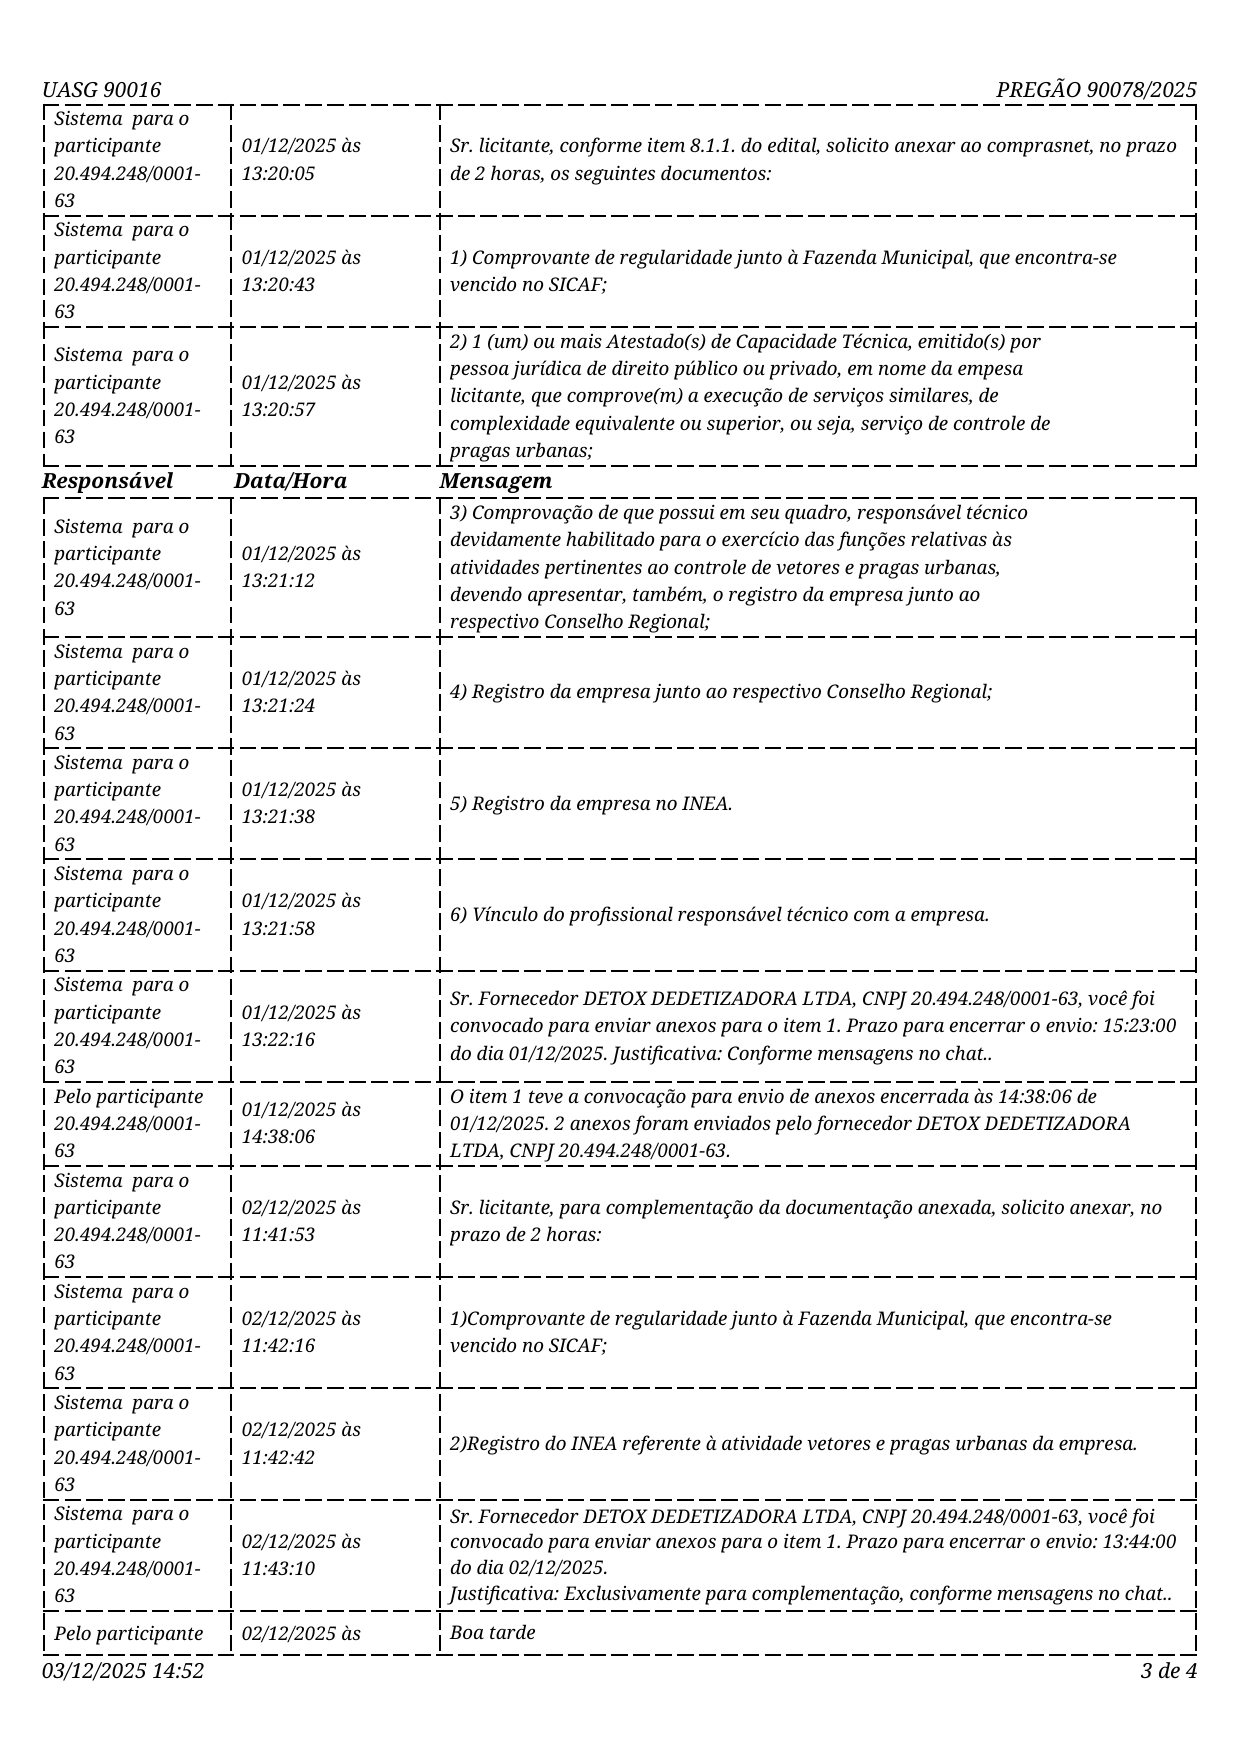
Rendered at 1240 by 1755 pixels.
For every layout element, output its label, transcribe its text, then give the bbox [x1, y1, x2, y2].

table_cell Sistema para o participante 20.494.248/0001-63 [44, 215, 231, 326]
table_cell Pelo participante 20.494.248/0001-63 [44, 1081, 231, 1165]
table_cell 1)Comprovante de regularidade junto à Fazenda Municipal, que encontra-se vencido no SICAF; [440, 1276, 1196, 1387]
table_cell O item 1 teve a convocação para envio de anexos encerrada às 14:38:06 de 01/12/2025. 2 anexos foram enviados pelo fornecedor DETOX DEDETIZADORA LTDA, CNPJ 20.494.248/0001-63. [440, 1081, 1196, 1165]
table_cell 01/12/2025 às 13:20:43 [231, 215, 439, 326]
table_cell Sr. licitante, para complementação da documentação anexada, solicito anexar, no prazo de 2 horas: [440, 1165, 1196, 1276]
table_cell 02/12/2025 às 11:42:42 [231, 1387, 439, 1498]
table_cell Sistema para o participante 20.494.248/0001-63 [44, 104, 231, 215]
table_header 3) Comprovação de que possui em seu quadro, responsável técnico devidamente habilitado para o exercício das funções relativas às atividades pertinentes ao controle de vetores e pragas urbanas, devendo apresentar, também, o registro da empresa junto ao respectivo Conselho Regional; [440, 497, 1196, 636]
table_cell Sr. licitante, conforme item 8.1.1. do edital, solicito anexar ao comprasnet, no prazo de 2 horas, os seguintes documentos: [440, 104, 1196, 215]
table_cell 01/12/2025 às 13:20:57 [231, 326, 439, 464]
table_cell 01/12/2025 às 13:21:58 [231, 858, 439, 969]
table_cell 4) Registro da empresa junto ao respectivo Conselho Regional; [440, 636, 1196, 747]
table_cell 5) Registro da empresa no INEA. [440, 747, 1196, 858]
table_cell Sistema para o participante 20.494.248/0001-63 [44, 1387, 231, 1498]
table_cell 01/12/2025 às 13:21:38 [231, 747, 439, 858]
table_cell 01/12/2025 às 14:38:06 [231, 1081, 439, 1165]
table_cell Sistema para o participante 20.494.248/0001-63 [44, 858, 231, 969]
table_cell 02/12/2025 às 11:42:16 [231, 1276, 439, 1387]
table_cell 6) Vínculo do profissional responsável técnico com a empresa. [440, 858, 1196, 969]
table_cell 01/12/2025 às 13:22:16 [231, 970, 439, 1081]
table_cell Sr. Fornecedor DETOX DEDETIZADORA LTDA, CNPJ 20.494.248/0001-63, você foi convocado para enviar anexos para o item 1. Prazo para encerrar o envio: 13:44:00 do dia 02/12/2025. Justificativa: Exclusivamente para complementação, conforme mensagens no chat.. [440, 1499, 1196, 1610]
table_cell Sistema para o participante 20.494.248/0001-63 [44, 1276, 231, 1387]
table_cell 2)Registro do INEA referente à atividade vetores e pragas urbanas da empresa. [440, 1387, 1196, 1498]
table_cell Pelo participante [44, 1610, 231, 1654]
table_header Sistema para o participante 20.494.248/0001-63 [44, 497, 231, 636]
table_cell 02/12/2025 às 11:41:53 [231, 1165, 439, 1276]
table_header 01/12/2025 às 13:21:12 [231, 497, 439, 636]
table_cell 02/12/2025 às 11:43:10 [231, 1499, 439, 1610]
table_cell Sistema para o participante 20.494.248/0001-63 [44, 1165, 231, 1276]
table_cell Sistema para o participante 20.494.248/0001-63 [44, 970, 231, 1081]
table_cell Boa tarde [440, 1610, 1196, 1654]
table_cell 01/12/2025 às 13:21:24 [231, 636, 439, 747]
table_cell Sistema para o participante 20.494.248/0001-63 [44, 1499, 231, 1610]
table_cell 1) Comprovante de regularidade junto à Fazenda Municipal, que encontra-se vencido no SICAF; [440, 215, 1196, 326]
table_cell Sr. Fornecedor DETOX DEDETIZADORA LTDA, CNPJ 20.494.248/0001-63, você foi convocado para enviar anexos para o item 1. Prazo para encerrar o envio: 15:23:00 do dia 01/12/2025. Justificativa: Conforme mensagens no chat.. [440, 970, 1196, 1081]
table_cell Sistema para o participante 20.494.248/0001-63 [44, 636, 231, 747]
table_cell 02/12/2025 às [231, 1610, 439, 1654]
table_cell 2) 1 (um) ou mais Atestado(s) de Capacidade Técnica, emitido(s) por pessoa jurídica de direito público ou privado, em nome da empesa licitante, que comprove(m) a execução de serviços similares, de complexidade equivalente ou superior, ou seja, serviço de controle de pragas urbanas; [440, 326, 1196, 464]
table_cell Sistema para o participante 20.494.248/0001-63 [44, 747, 231, 858]
text Responsável Data/Hora Mensagem [42, 467, 1200, 495]
table_cell Sistema para o participante 20.494.248/0001-63 [44, 326, 231, 464]
table_cell 01/12/2025 às 13:20:05 [231, 104, 439, 215]
